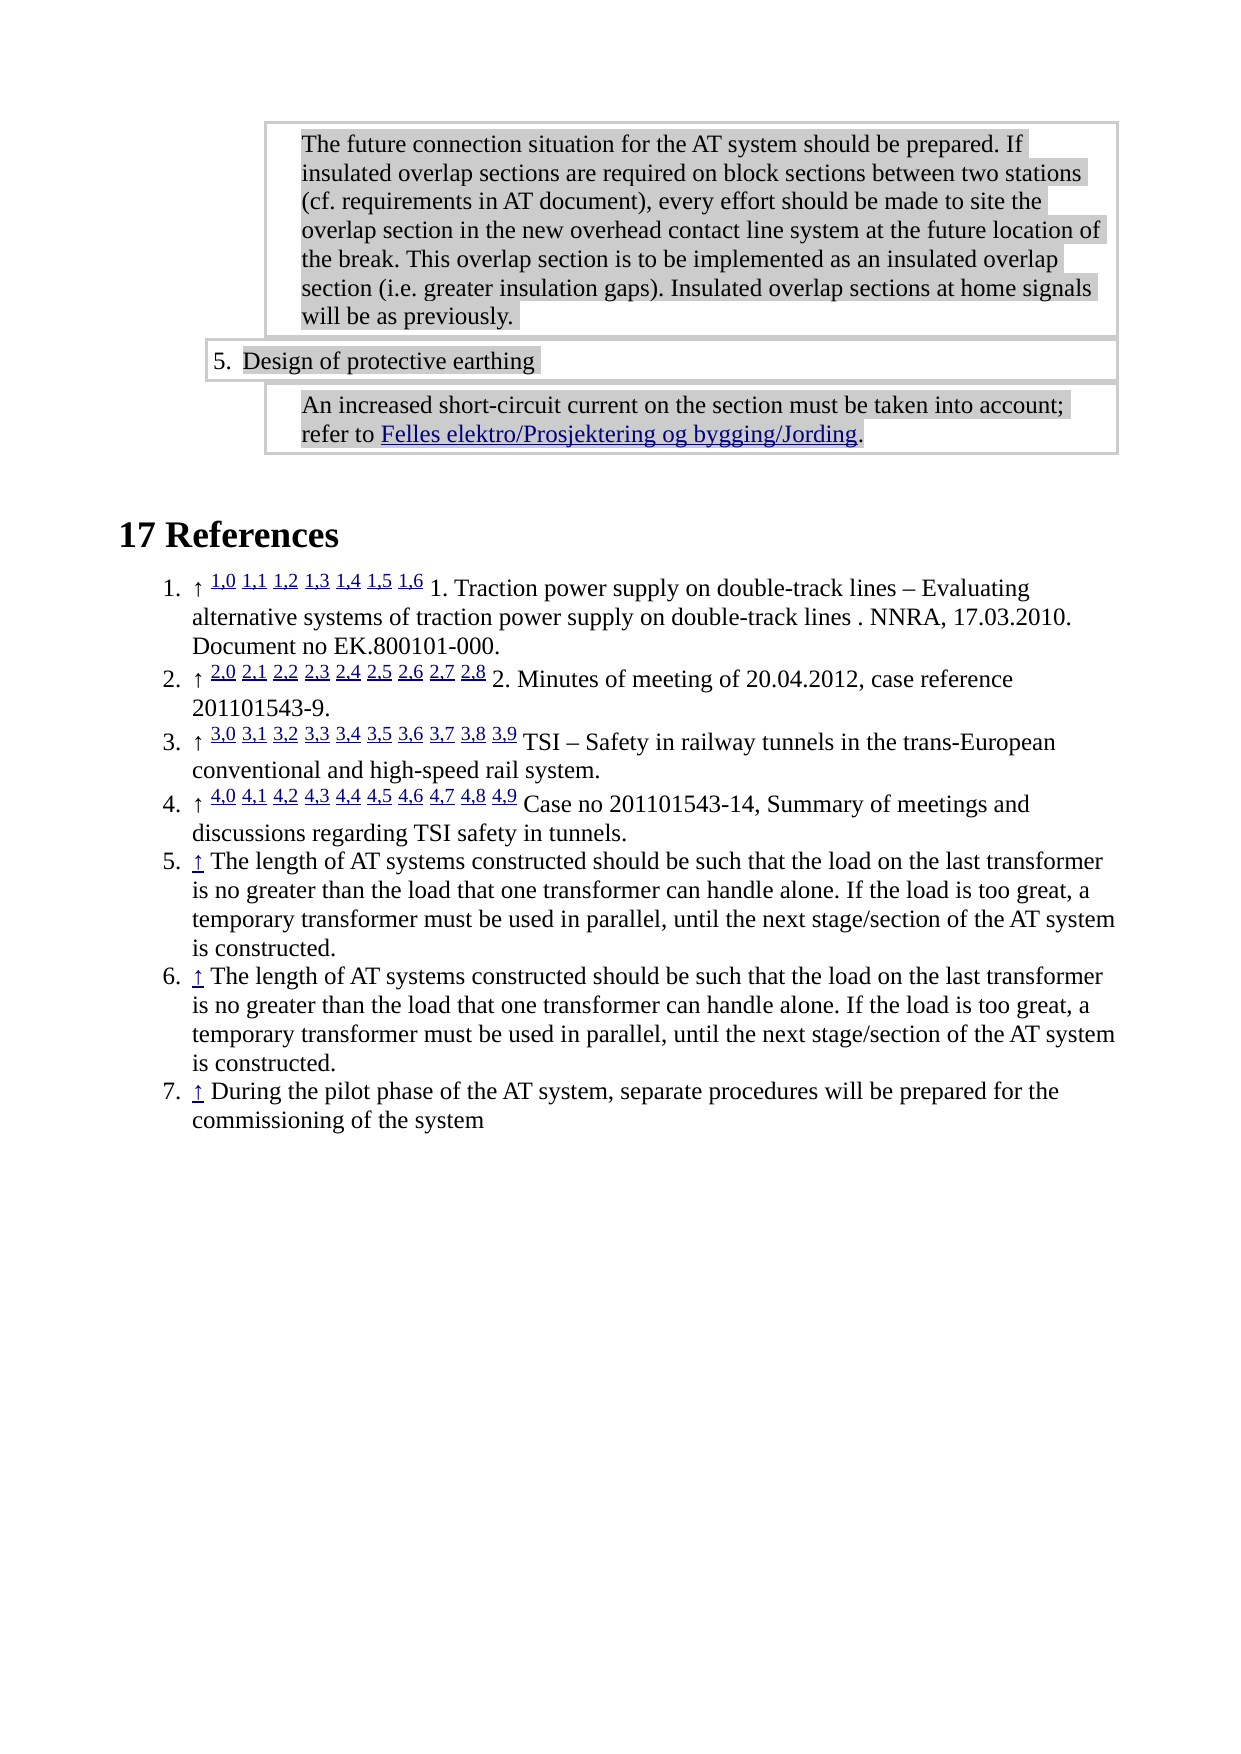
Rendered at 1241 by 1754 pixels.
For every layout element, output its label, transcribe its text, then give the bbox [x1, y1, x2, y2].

list ↑ During the pilot phase of the AT system, separate procedures will be prepared for the commissioning of the system [162, 1076, 1122, 1134]
list ↑ 2,0 2,1 2,2 2,3 2,4 2,5 2,6 2,7 2,8 2. Minutes of meeting of 20.04.2012, case reference 201101543-9. [162, 659, 1122, 722]
list ↑ The length of AT systems constructed should be such that the load on the last transformer is no greater than the load that one transformer can handle alone. If the load is too great, a temporary transformer must be used in parallel, until the next stage/section of the AT system is constructed. [162, 961, 1122, 1076]
list ↑ 3,0 3,1 3,2 3,3 3,4 3,5 3,6 3,7 3,8 3,9 TSI – Safety in railway tunnels in the trans-European conventional and high-speed rail system. [162, 722, 1122, 784]
list ↑ 4,0 4,1 4,2 4,3 4,4 4,5 4,6 4,7 4,8 4,9 Case no 201101543-14, Summary of meetings and discussions regarding TSI safety in tunnels. [162, 784, 1122, 846]
table_cell [118, 118, 131, 488]
subtitle 17 References [118, 513, 1122, 556]
table_cell [131, 118, 158, 488]
list ↑ 1,0 1,1 1,2 1,3 1,4 1,5 1,6 1. Traction power supply on double-track lines – Evaluating alternative systems of traction power supply on double-track lines . NNRA, 17.03.2010. Document no EK.800101-000. [162, 568, 1122, 659]
table_cell The future connection situation for the AT system should be prepared. If insulated overlap sections are required on block sections between two stations (cf. requirements in AT document), every effort should be made to site the overlap section in the new overhead contact line system at the future location of the break. This overlap section is to be implemented as an insulated overlap section (i.e. greater insulation gaps). Insulated overlap sections at home signals will be as previously. Design of protective earthing An increased short-circuit current on the section must be taken into account; refer to Felles elektro/Prosjektering og bygging/Jording. [158, 118, 1122, 488]
list ↑ The length of AT systems constructed should be such that the load on the last transformer is no greater than the load that one transformer can handle alone. If the load is too great, a temporary transformer must be used in parallel, until the next stage/section of the AT system is constructed. [162, 846, 1122, 961]
